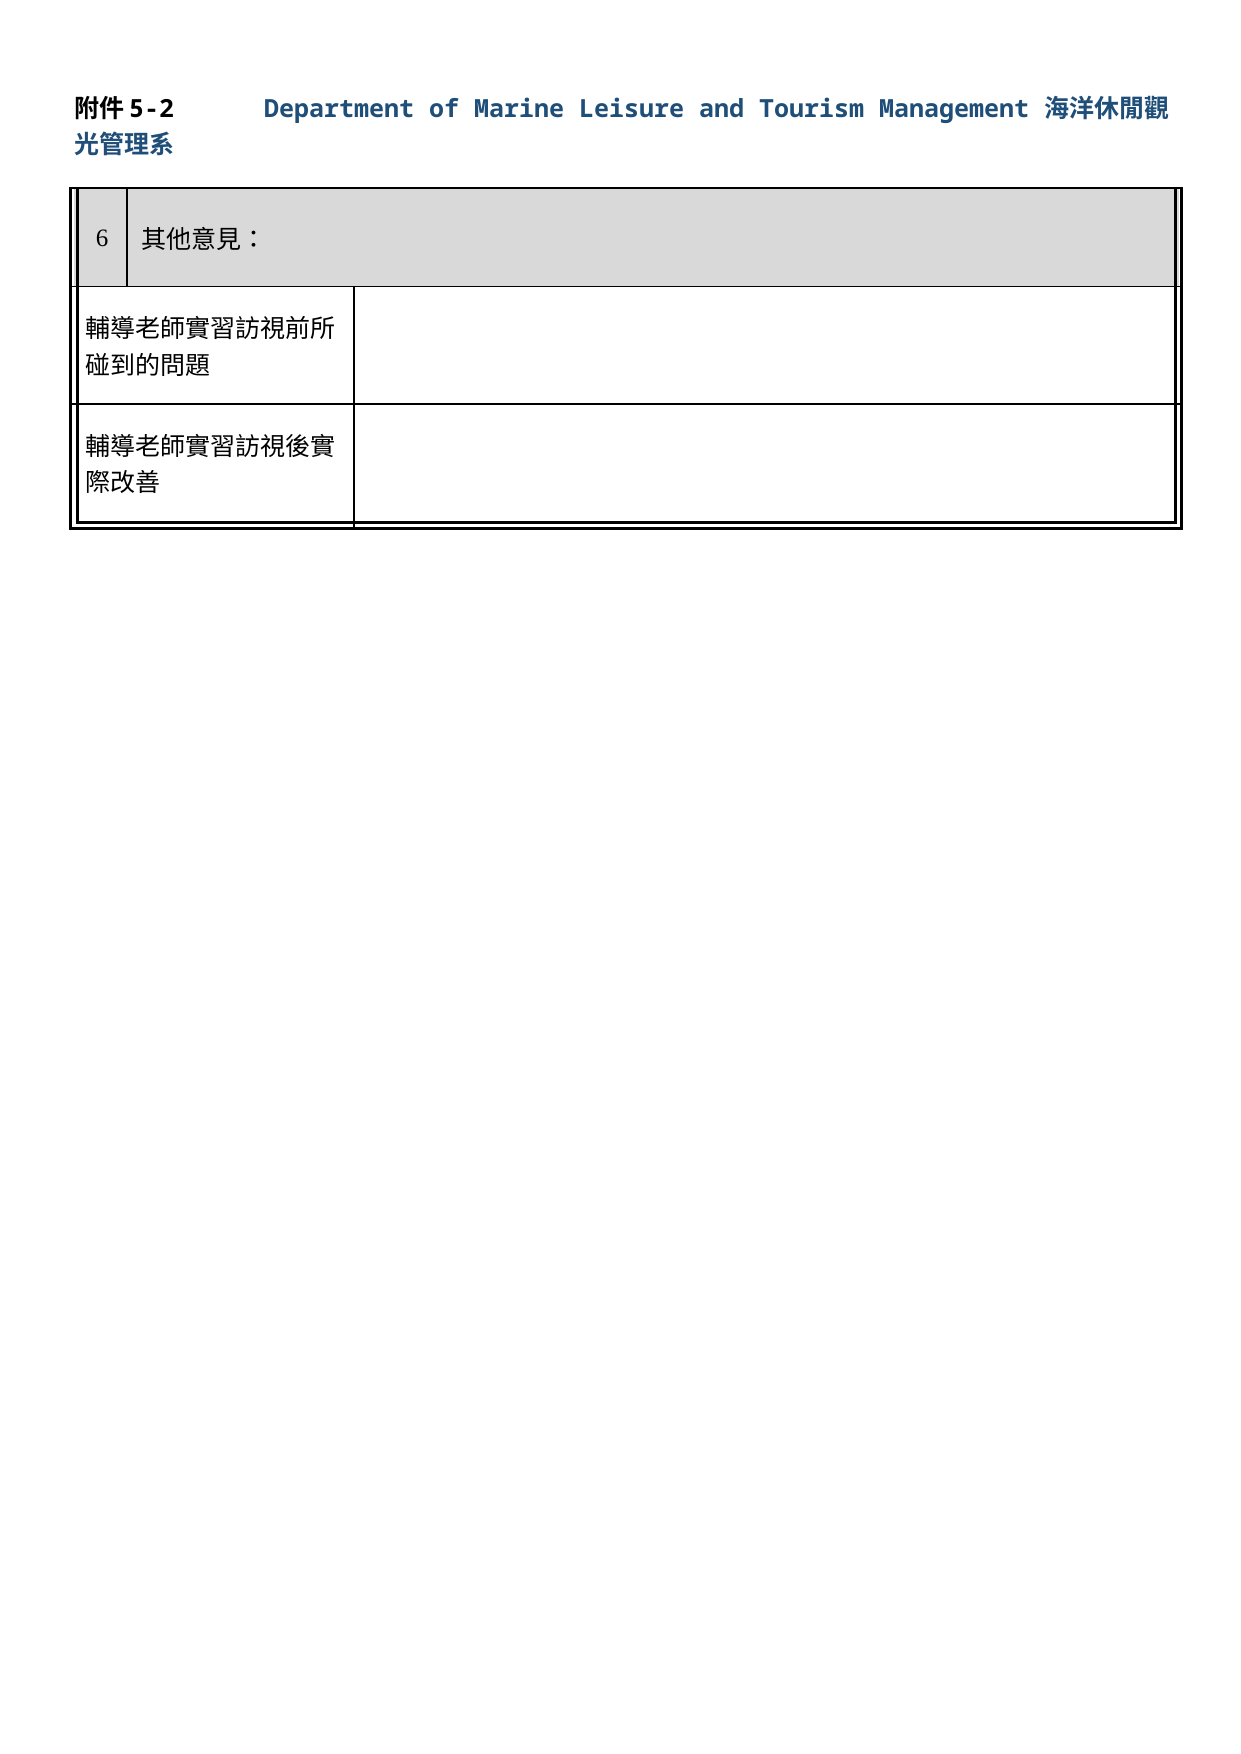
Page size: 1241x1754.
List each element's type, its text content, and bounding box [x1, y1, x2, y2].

table_cell [355, 405, 1174, 521]
table_cell 6 [79, 189, 126, 286]
table_cell 輔導老師實習訪視前所碰到的問題 [79, 287, 353, 403]
table_cell 輔導老師實習訪視後實際改善 [79, 405, 353, 521]
table_cell 其他意見： [128, 189, 1174, 286]
table_cell [355, 287, 1174, 403]
